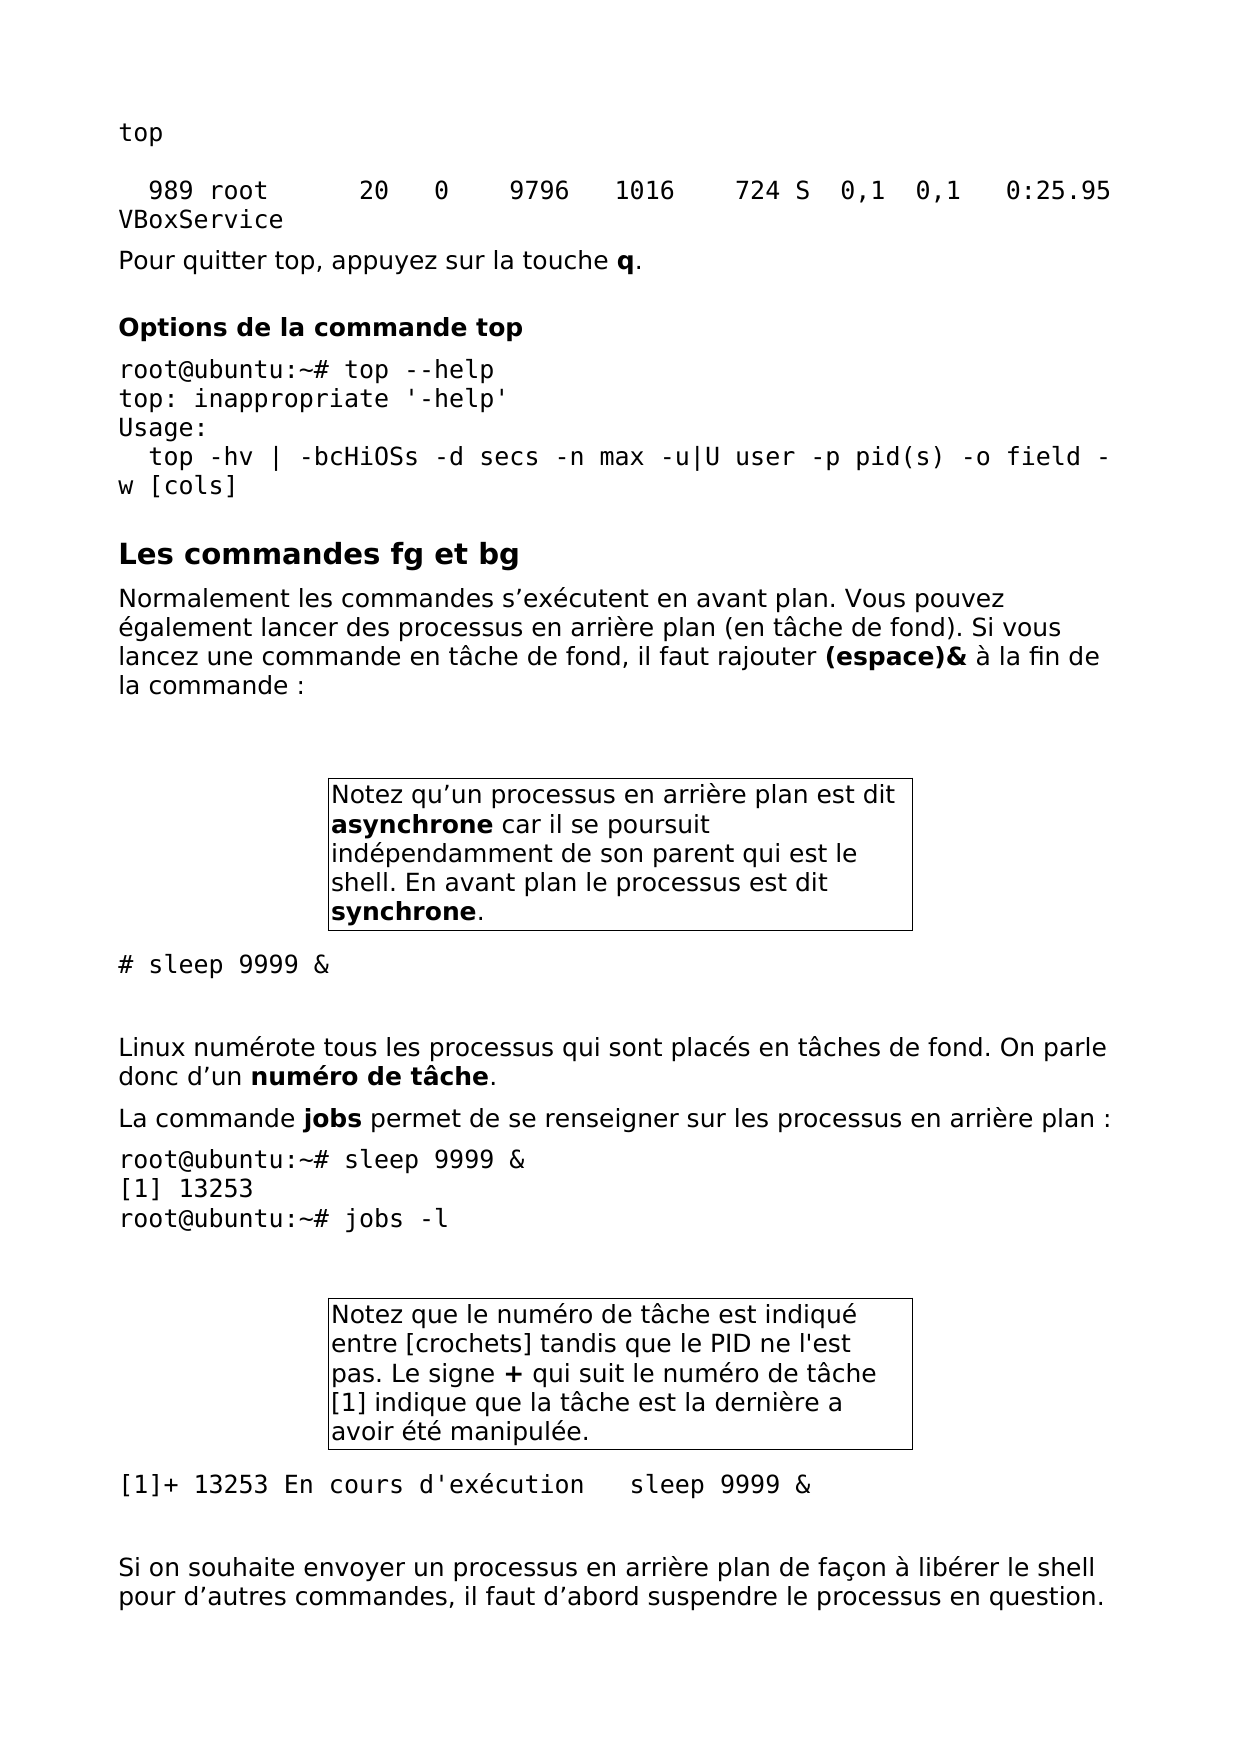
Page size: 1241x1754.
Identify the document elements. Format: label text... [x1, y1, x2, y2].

text Normalement les commandes s’exécutent en avant plan. Vous pouvez également lancer des processus en arrière plan (en tâche de fond). Si vous lancez une commande en tâche de fond, il faut rajouter (espace)& à la fin de la commande : [118, 584, 1122, 701]
subtitle Options de la commande top [118, 313, 1122, 342]
text Linux numérote tous les processus qui sont placés en tâches de fond. On parle donc d’un numéro de tâche. [118, 1033, 1122, 1091]
text Si on souhaite envoyer un processus en arrière plan de façon à libérer le shell pour d’autres commandes, il faut d’abord suspendre le processus en question. [118, 1553, 1122, 1611]
subtitle Les commandes fg et bg [118, 537, 1122, 571]
text top 989 root 20 0 9796 1016 724 S 0,1 0,1 0:25.95 VBoxService [118, 118, 1122, 235]
text root@ubuntu:~# sleep 9999 & [1] 13253 root@ubuntu:~# jobs -l [1]+ 13253 En cours d'exécution sleep 9999 & [118, 1145, 1122, 1499]
text root@ubuntu:~# top --help top: inappropriate '-help' Usage: top -hv | -bcHiOSs -d secs -n max -u|U user -p pid(s) -o field -w [cols] [118, 355, 1122, 501]
table_header Notez qu’un processus en arrière plan est dit asynchrone car il se poursuit indépendamment de son parent qui est le shell. En avant plan le processus est dit synchrone. [329, 779, 912, 929]
table_header Notez que le numéro de tâche est indiqué entre [crochets] tandis que le PID ne l'est pas. Le signe + qui suit le numéro de tâche [1] indique que la tâche est la dernière a avoir été manipulée. [329, 1299, 912, 1449]
text # sleep 9999 & [118, 713, 1122, 979]
text La commande jobs permet de se renseigner sur les processus en arrière plan : [118, 1104, 1122, 1133]
text Pour quitter top, appuyez sur la touche q. [118, 247, 1122, 276]
